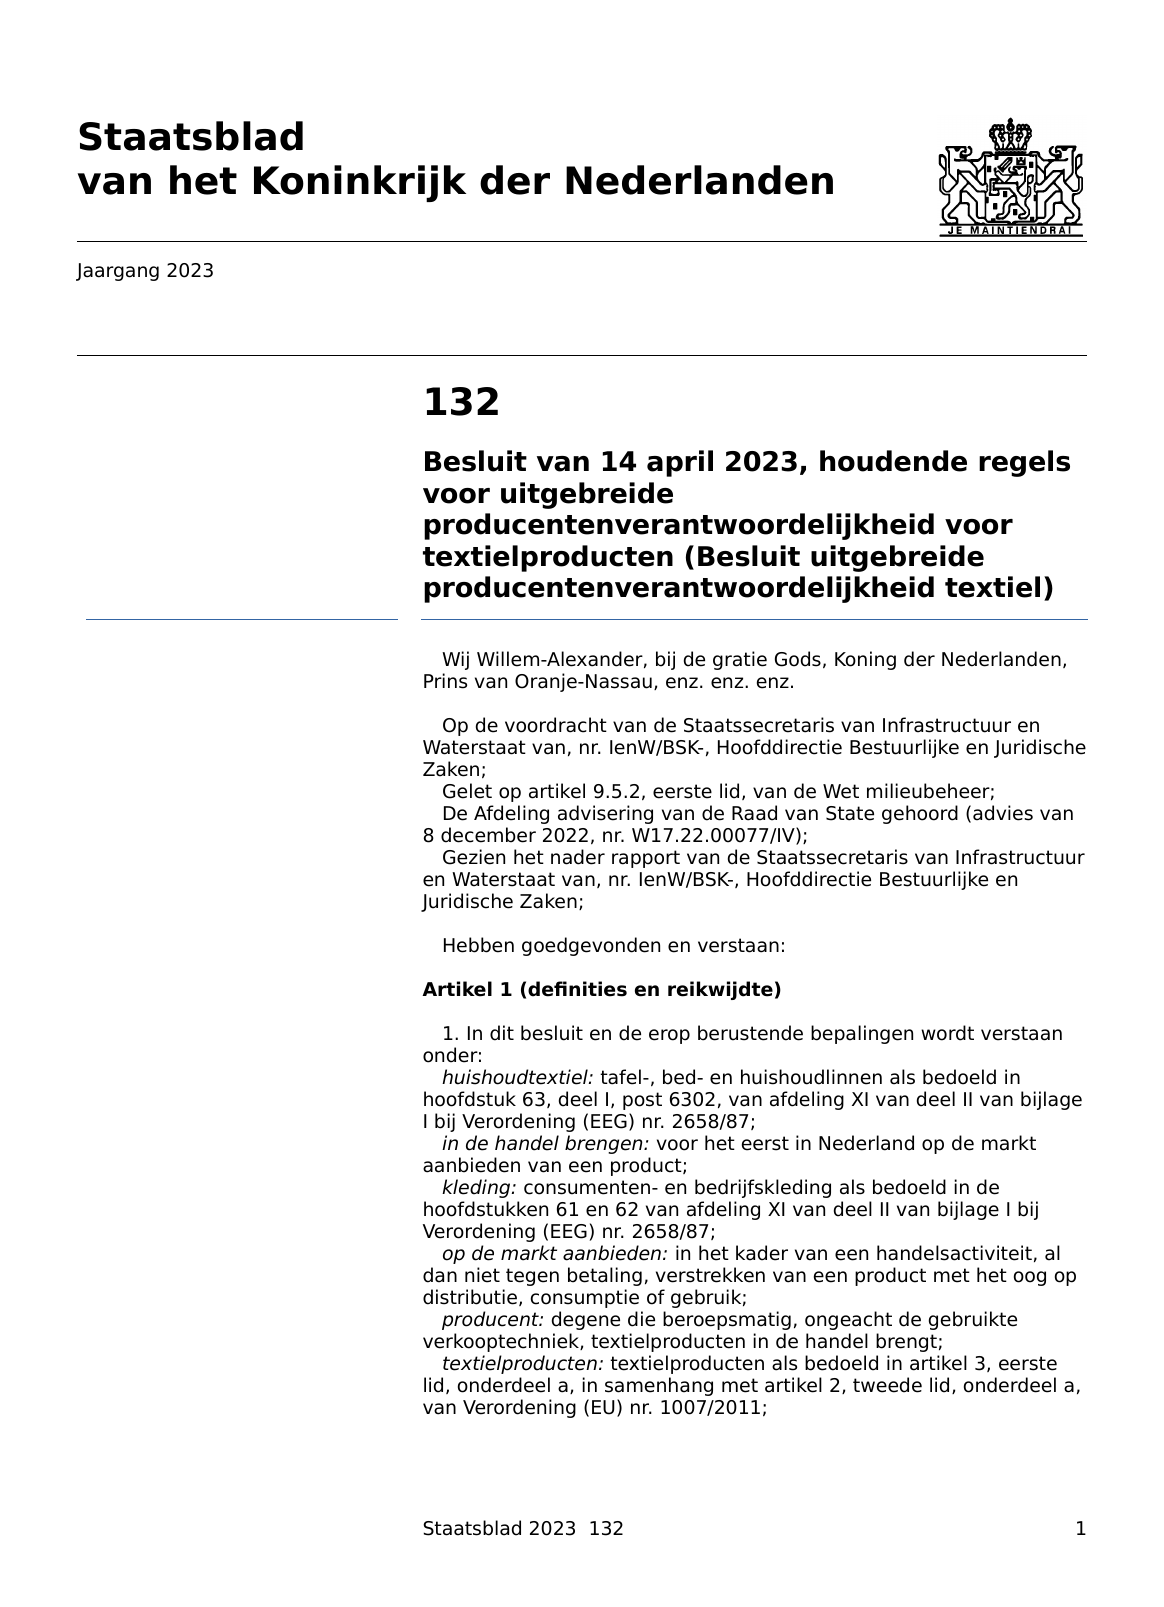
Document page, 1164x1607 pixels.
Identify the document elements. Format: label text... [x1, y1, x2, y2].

text in de handel brengen: voor het eerst in Nederland op de markt aanbieden van een product; [422, 1133, 1087, 1177]
text 1. In dit besluit en de erop berustende bepalingen wordt verstaan onder: [422, 1023, 1087, 1067]
text Hebben goedgevonden en verstaan: [422, 935, 1087, 957]
text Wij Willem-Alexander, bij de gratie Gods, Koning der Nederlanden, Prins van Oranje-Nassau, enz. enz. enz. [422, 649, 1087, 693]
picture [936, 115, 1087, 240]
text Gezien het nader rapport van de Staatssecretaris van Infrastructuur en Waterstaat van, nr. IenW/BSK-, Hoofddirectie Bestuurlijke en Juridische Zaken; [422, 847, 1087, 913]
text textielproducten: textielproducten als bedoeld in artikel 3, eerste lid, onderdeel a, in samenhang met artikel 2, tweede lid, onderdeel a, van Verordening (EU) nr. 1007/2011; [422, 1353, 1087, 1419]
text producent: degene die beroepsmatig, ongeacht de gebruikte verkooptechniek, textielproducten in de handel brengt; [422, 1309, 1087, 1353]
text Gelet op artikel 9.5.2, eerste lid, van de Wet milieubeheer; [422, 781, 1087, 803]
text huishoudtextiel: tafel-, bed- en huishoudlinnen als bedoeld in hoofdstuk 63, deel I, post 6302, van afdeling XI van deel II van bijlage I bij Verordening (EEG) nr. 2658/87; [422, 1067, 1087, 1133]
text Op de voordracht van de Staatssecretaris van Infrastructuur en Waterstaat van, nr. IenW/BSK-, Hoofddirectie Bestuurlijke en Juridische Zaken; [422, 715, 1087, 781]
subtitle 132 [422, 381, 1087, 424]
text Besluit van 14 april 2023, houdende regels voor uitgebreide producentenverantwoordelijkheid voor textielproducten (Besluit uitgebreide producentenverantwoordelijkheid textiel) [422, 447, 1087, 604]
table_header Staatsblad van het Koninkrijk der Nederlanden [77, 100, 886, 241]
text op de markt aanbieden: in het kader van een handelsactiviteit, al dan niet tegen betaling, verstrekken van een product met het oog op distributie, consumptie of gebruik; [422, 1243, 1087, 1309]
table_header [886, 100, 1087, 241]
text kleding: consumenten- en bedrijfskleding als bedoeld in de hoofdstukken 61 en 62 van afdeling XI van deel II van bijlage I bij Verordening (EEG) nr. 2658/87; [422, 1177, 1087, 1243]
subtitle Artikel 1 (definities en reikwijdte) [422, 979, 1087, 1001]
table_cell Jaargang 2023 [77, 242, 1087, 355]
text De Afdeling advisering van de Raad van State gehoord (advies van 8 december 2022, nr. W17.22.00077/IV); [422, 803, 1087, 847]
